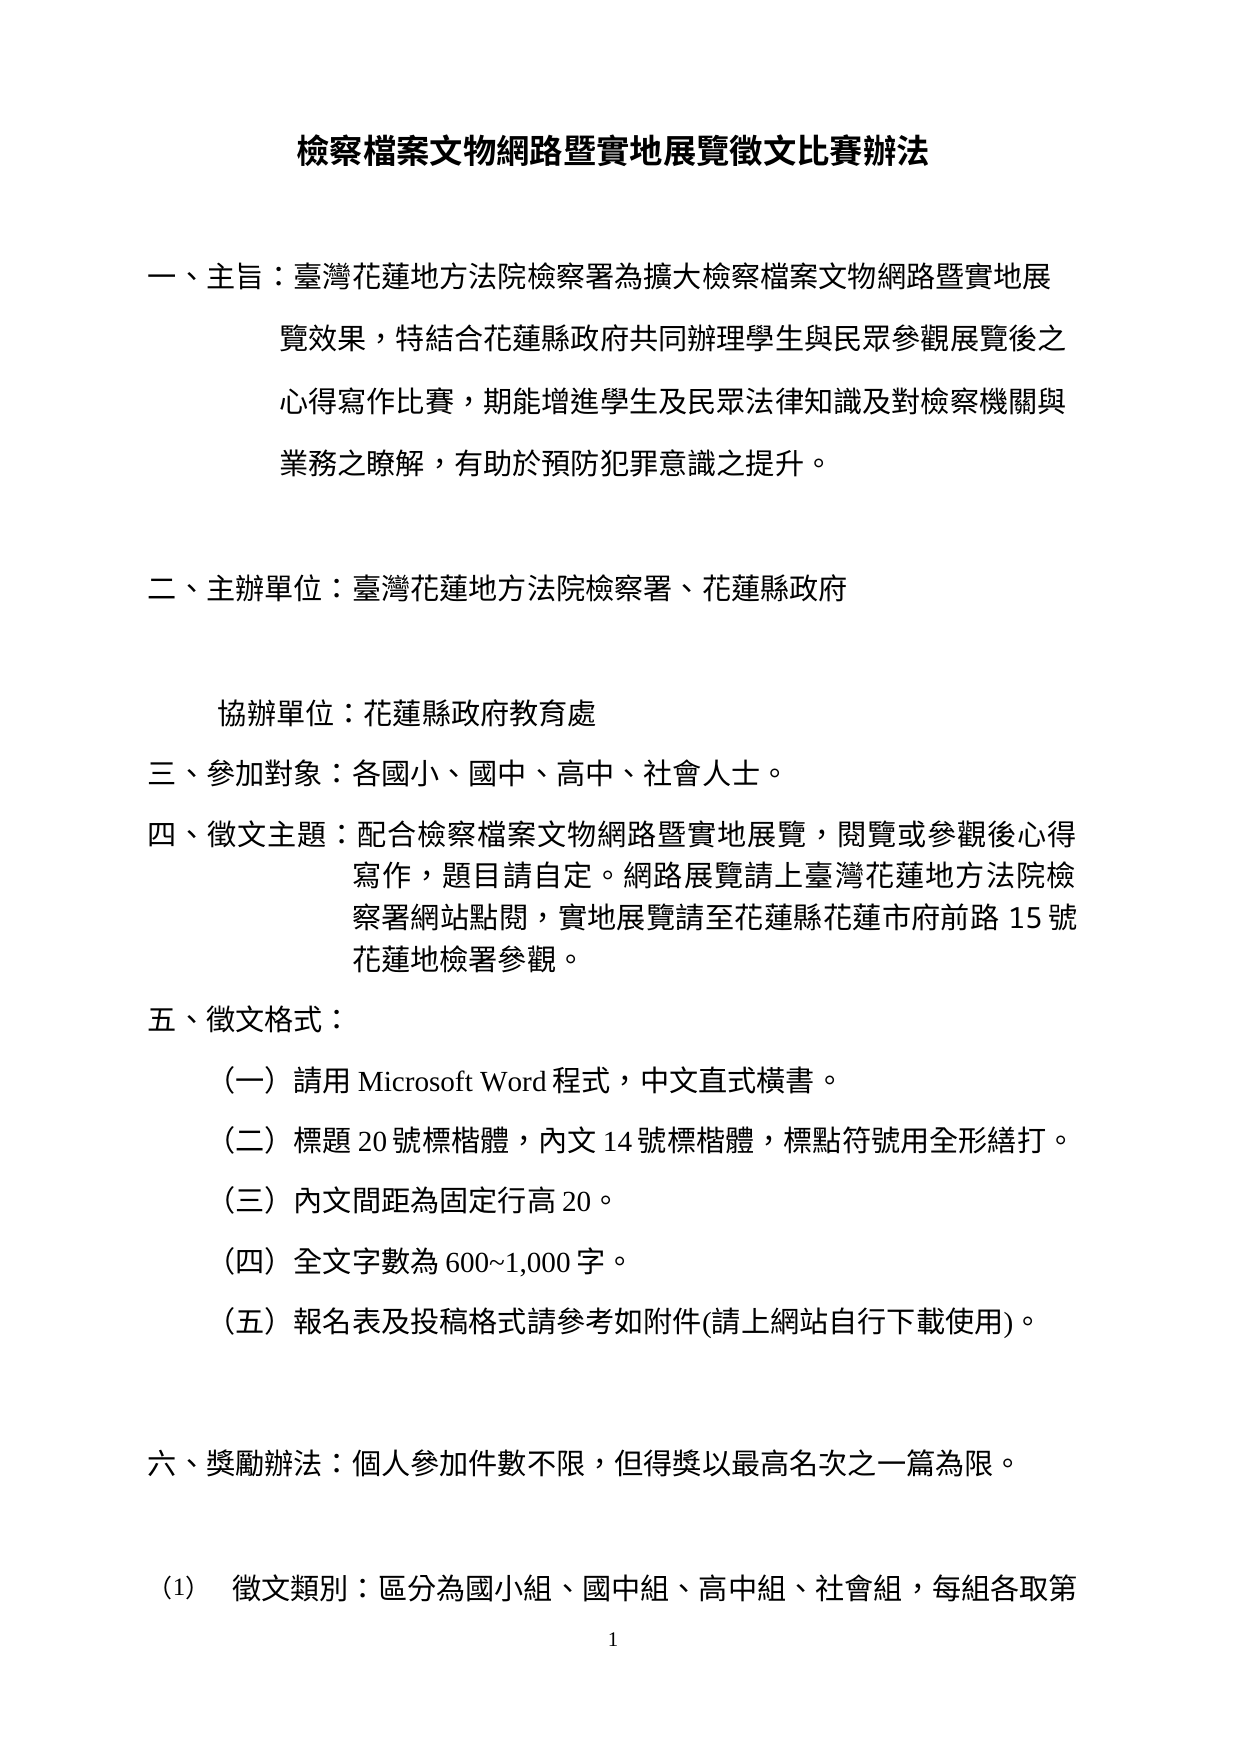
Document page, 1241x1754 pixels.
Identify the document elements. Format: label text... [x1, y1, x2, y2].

text 五、徵文格式： [148, 997, 1078, 1039]
text （二）標題20號標楷體，內文14號標楷體，標點符號用全形繕打。 [148, 1118, 1078, 1160]
text （一）請用Microsoft Word程式，中文直式橫書。 [148, 1058, 1078, 1099]
text 四、徵文主題：配合檢察檔案文物網路暨實地展覽，閱覽或參觀後心得寫作，題目請自定。網路展覽請上臺灣花蓮地方法院檢察署網站點閱，實地展覽請至花蓮縣花蓮市府前路15號花蓮地檢署參觀。 [148, 812, 1078, 978]
text 協辦單位：花蓮縣政府教育處 [148, 670, 1078, 733]
text （四）全文字數為600~1,000字。 [148, 1239, 1078, 1281]
list 徵文類別：區分為國小組、國中組、高中組、社會組，每組各取第一名1人、第二名2人、第三名3人、佳作若干名，各組獎項如下: [148, 1545, 1078, 1608]
text （五）報名表及投稿格式請參考如附件(請上網站自行下載使用)。 [148, 1299, 1078, 1341]
text （三）內文間距為固定行高20。 [148, 1178, 1078, 1220]
text 二、主辦單位：臺灣花蓮地方法院檢察署、花蓮縣政府 [148, 545, 1078, 608]
text 三、參加對象：各國小、國中、高中、社會人士。 [148, 751, 1078, 793]
text 檢察檔案文物網路暨實地展覽徵文比賽辦法 [148, 108, 1078, 170]
text 六、獎勵辦法：個人參加件數不限，但得獎以最高名次之一篇為限。 [148, 1420, 1078, 1483]
text 一、主旨：臺灣花蓮地方法院檢察署為擴大檢察檔案文物網路暨實地展覽效果，特結合花蓮縣政府共同辦理學生與民眾參觀展覽後之心得寫作比賽，期能增進學生及民眾法律知識及對檢察機關與業務之瞭解，有助於預防犯罪意識之提升。 [148, 233, 1078, 483]
